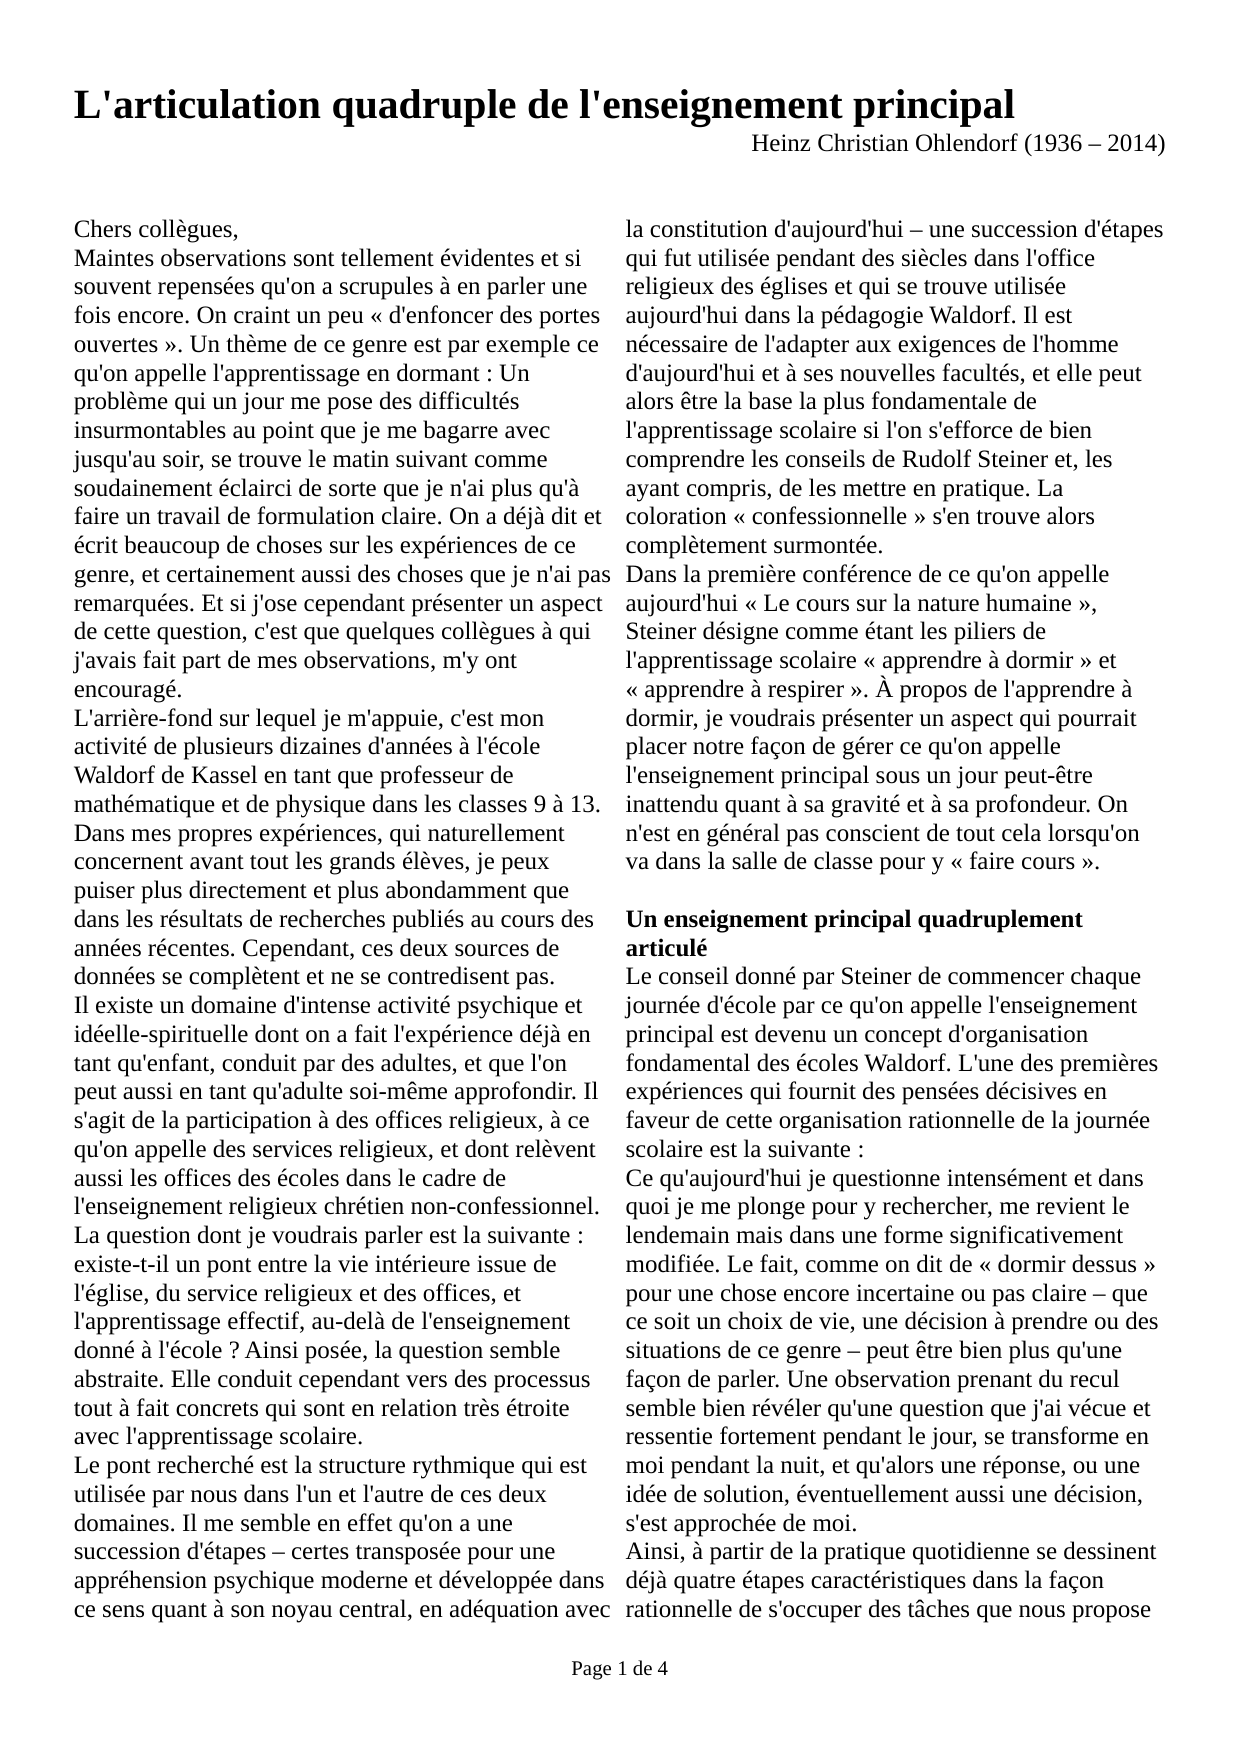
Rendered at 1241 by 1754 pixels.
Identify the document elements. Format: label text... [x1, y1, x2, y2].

text L'arrière-fond sur lequel je m'appuie, c'est mon activité de plusieurs dizaines d'années à l'école Waldorf de Kassel en tant que professeur de mathématique et de physique dans les classes 9 à 13. Dans mes propres expériences, qui naturellement concernent avant tout les grands élèves, je peux puiser plus directement et plus abondamment que dans les résultats de recherches publiés au cours des années récentes. Cependant, ces deux sources de données se complètent et ne se contredisent pas. [73, 703, 614, 990]
text Chers collègues, [73, 214, 614, 243]
text Heinz Christian Ohlendorf (1936 – 2014) [73, 128, 1166, 156]
text Il existe un domaine d'intense activité psychique et idéelle-spirituelle dont on a fait l'expérience déjà en tant qu'enfant, conduit par des adultes, et que l'on peut aussi en tant qu'adulte soi-même approfondir. Il s'agit de la participation à des offices religieux, à ce qu'on appelle des services religieux, et dont relèvent aussi les offices des écoles dans le cadre de l'enseignement religieux chrétien non-confessionnel. La question dont je voudrais parler est la suivante : existe-t-il un pont entre la vie intérieure issue de l'église, du service religieux et des offices, et l'apprentissage effectif, au-delà de l'enseignement donné à l'école ? Ainsi posée, la question semble abstraite. Elle conduit cependant vers des processus tout à fait concrets qui sont en relation très étroite avec l'apprentissage scolaire. [73, 990, 614, 1450]
text Un enseignement principal quadruplement articulé [625, 904, 1166, 961]
text Le pont recherché est la structure rythmique qui est utilisée par nous dans l'un et l'autre de ces deux domaines. Il me semble en effet qu'on a une succession d'étapes – certes transposée pour une appréhension psychique moderne et développée dans ce sens quant à son noyau central, en adéquation avec [73, 1450, 614, 1623]
text L'articulation quadruple de l'enseignement principal [73, 80, 1166, 128]
text Maintes observations sont tellement évidentes et si souvent repensées qu'on a scrupules à en parler une fois encore. On craint un peu « d'enfoncer des portes ouvertes ». Un thème de ce genre est par exemple ce qu'on appelle l'apprentissage en dormant : Un problème qui un jour me pose des difficultés insurmontables au point que je me bagarre avec jusqu'au soir, se trouve le matin suivant comme soudainement éclairci de sorte que je n'ai plus qu'à faire un travail de formulation claire. On a déjà dit et écrit beaucoup de choses sur les expériences de ce genre, et certainement aussi des choses que je n'ai pas remarquées. Et si j'ose cependant présenter un aspect de cette question, c'est que quelques collègues à qui j'avais fait part de mes observations, m'y ont encouragé. [73, 243, 614, 703]
text la constitution d'aujourd'hui – une succession d'étapes qui fut utilisée pendant des siècles dans l'office religieux des églises et qui se trouve utilisée aujourd'hui dans la pédagogie Waldorf. Il est nécessaire de l'adapter aux exigences de l'homme d'aujourd'hui et à ses nouvelles facultés, et elle peut alors être la base la plus fondamentale de l'apprentissage scolaire si l'on s'efforce de bien comprendre les conseils de Rudolf Steiner et, les ayant compris, de les mettre en pratique. La coloration « confessionnelle » s'en trouve alors complètement surmontée. [625, 214, 1166, 559]
text Ainsi, à partir de la pratique quotidienne se dessinent déjà quatre étapes caractéristiques dans la façon rationnelle de s'occuper des tâches que nous propose [625, 1536, 1166, 1623]
text Dans la première conférence de ce qu'on appelle aujourd'hui « Le cours sur la nature humaine », Steiner désigne comme étant les piliers de l'apprentissage scolaire « apprendre à dormir » et « apprendre à respirer ». À propos de l'apprendre à dormir, je voudrais présenter un aspect qui pourrait placer notre façon de gérer ce qu'on appelle l'enseignement principal sous un jour peut-être inattendu quant à sa gravité et à sa profondeur. On n'est en général pas conscient de tout cela lorsqu'on va dans la salle de classe pour y « faire cours ». [625, 559, 1166, 875]
text Le conseil donné par Steiner de commencer chaque journée d'école par ce qu'on appelle l'enseignement principal est devenu un concept d'organisation fondamental des écoles Waldorf. L'une des premières expériences qui fournit des pensées décisives en faveur de cette organisation rationnelle de la journée scolaire est la suivante : [625, 961, 1166, 1163]
text Ce qu'aujourd'hui je questionne intensément et dans quoi je me plonge pour y rechercher, me revient le lendemain mais dans une forme significativement modifiée. Le fait, comme on dit de « dormir dessus » pour une chose encore incertaine ou pas claire – que ce soit un choix de vie, une décision à prendre ou des situations de ce genre – peut être bien plus qu'une façon de parler. Une observation prenant du recul semble bien révéler qu'une question que j'ai vécue et ressentie fortement pendant le jour, se transforme en moi pendant la nuit, et qu'alors une réponse, ou une idée de solution, éventuellement aussi une décision, s'est approchée de moi. [625, 1163, 1166, 1536]
